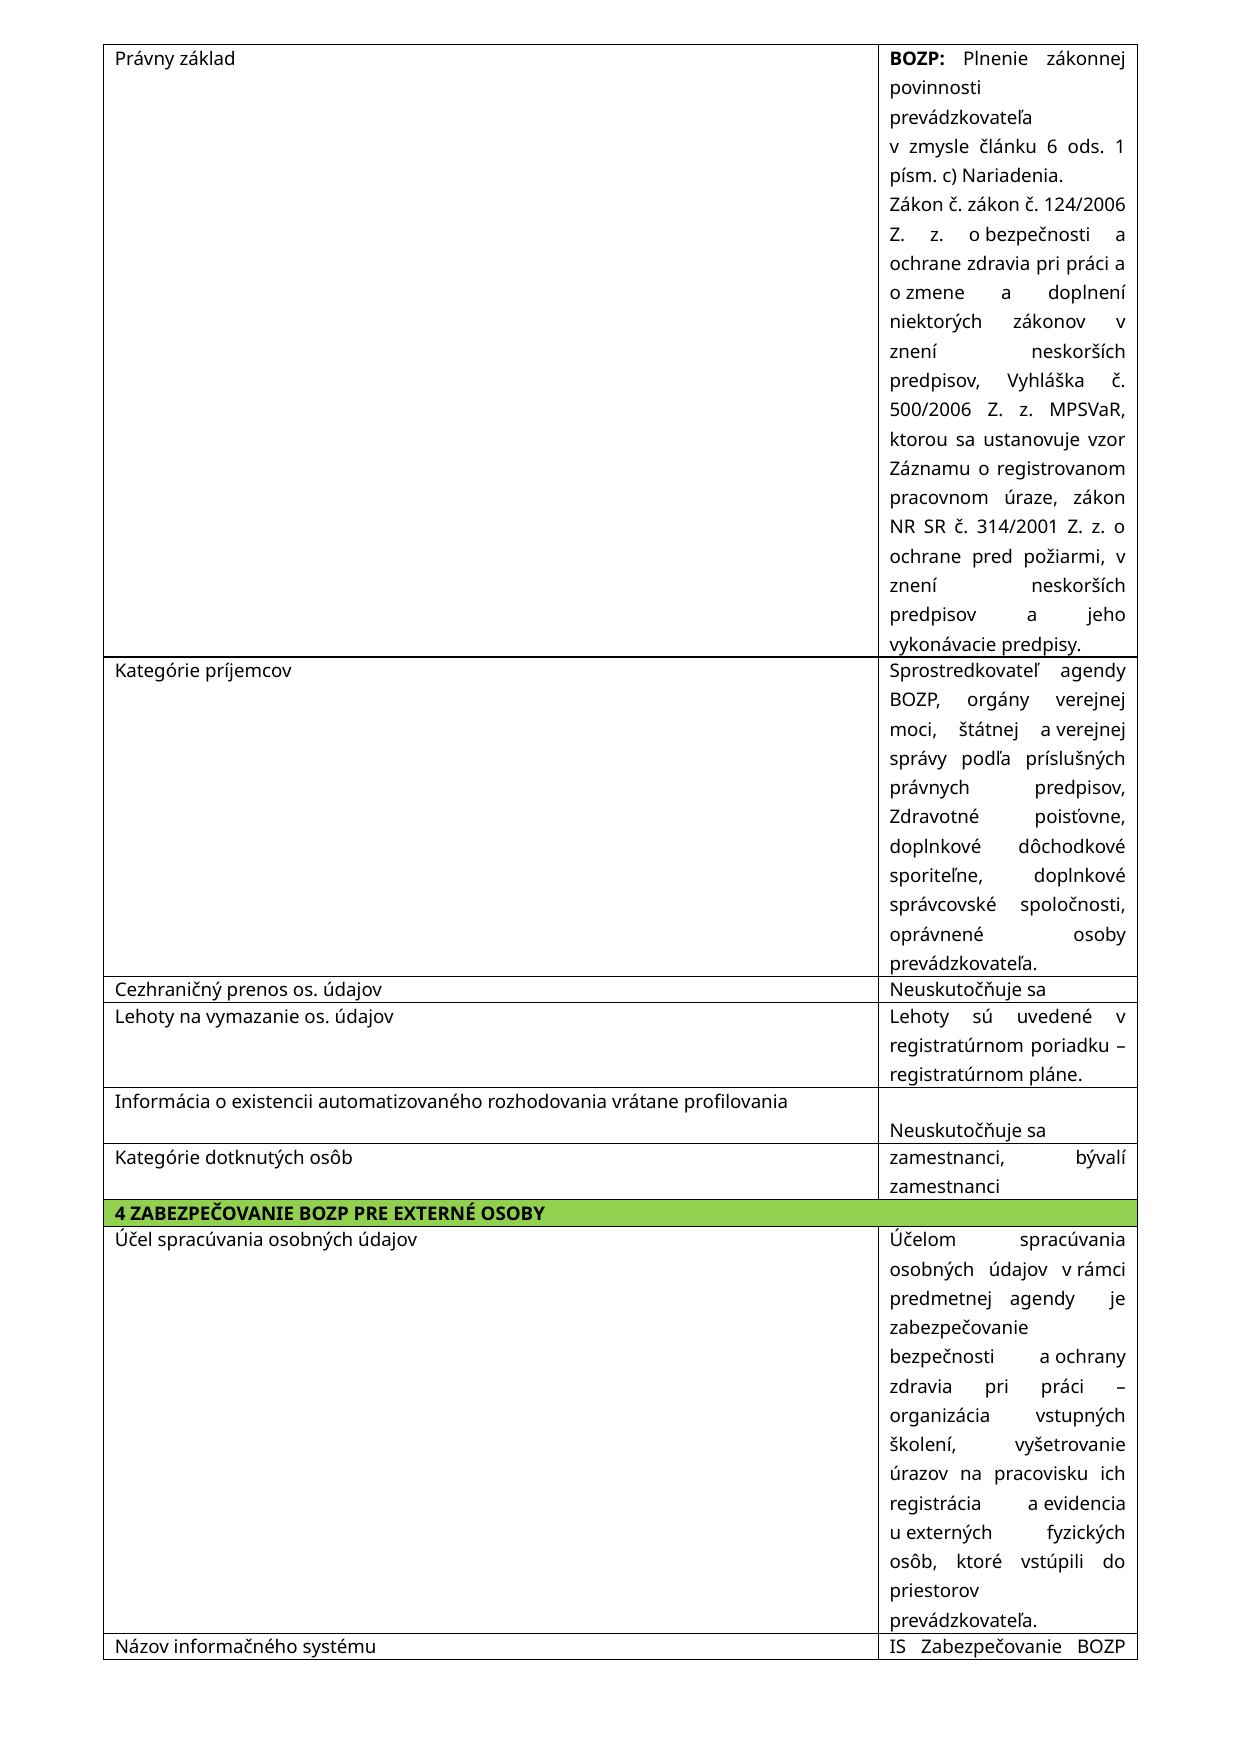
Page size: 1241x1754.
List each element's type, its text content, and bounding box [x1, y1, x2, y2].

table_cell Informácia o existencii automatizovaného rozhodovania vrátane profilovania [104, 1088, 878, 1143]
table_cell Cezhraničný prenos os. údajov [104, 977, 878, 1002]
table_cell Sprostredkovateľ agendy BOZP, orgány verejnej moci, štátnej a verejnej správy podľa príslušných právnych predpisov, Zdravotné poisťovne, doplnkové dôchodkové sporiteľne, doplnkové správcovské spoločnosti, oprávnené osoby prevádzkovateľa. [879, 658, 1137, 976]
table_cell Účelom spracúvania osobných údajov v rámci predmetnej agendy je zabezpečovanie bezpečnosti a ochrany zdravia pri práci – organizácia vstupných školení, vyšetrovanie úrazov na pracovisku ich registrácia a evidencia u externých fyzických osôb, ktoré vstúpili do priestorov prevádzkovateľa. [879, 1227, 1137, 1633]
table_cell Neuskutočňuje sa [879, 1088, 1137, 1143]
table_cell Kategórie príjemcov [104, 658, 878, 976]
table_cell BOZP: Plnenie zákonnej povinnosti prevádzkovateľa v zmysle článku 6 ods. 1 písm. c) Nariadenia. Zákon č. zákon č. 124/2006 Z. z. o bezpečnosti a ochrane zdravia pri práci a o zmene a doplnení niektorých zákonov v znení neskorších predpisov, Vyhláška č. 500/2006 Z. z. MPSVaR, ktorou sa ustanovuje vzor Záznamu o registrovanom pracovnom úraze, zákon NR SR č. 314/2001 Z. z. o ochrane pred požiarmi, v znení neskorších predpisov a jeho vykonávacie predpisy. [879, 45, 1137, 656]
table_cell IS Zabezpečovanie BOZP [879, 1634, 1137, 1659]
table_cell Kategórie dotknutých osôb [104, 1144, 878, 1199]
table_cell Účel spracúvania osobných údajov [104, 1227, 878, 1633]
table_cell Názov informačného systému [104, 1634, 878, 1659]
table_cell 4 ZABEZPEČOVANIE BOZP PRE EXTERNÉ OSOBY [104, 1200, 1137, 1226]
table_cell Právny základ [104, 45, 878, 656]
table_cell Lehoty na vymazanie os. údajov [104, 1003, 878, 1087]
table_cell Neuskutočňuje sa [879, 977, 1137, 1002]
table_cell zamestnanci, bývalí zamestnanci [879, 1144, 1137, 1199]
table_cell Lehoty sú uvedené v registratúrnom poriadku – registratúrnom pláne. [879, 1003, 1137, 1087]
